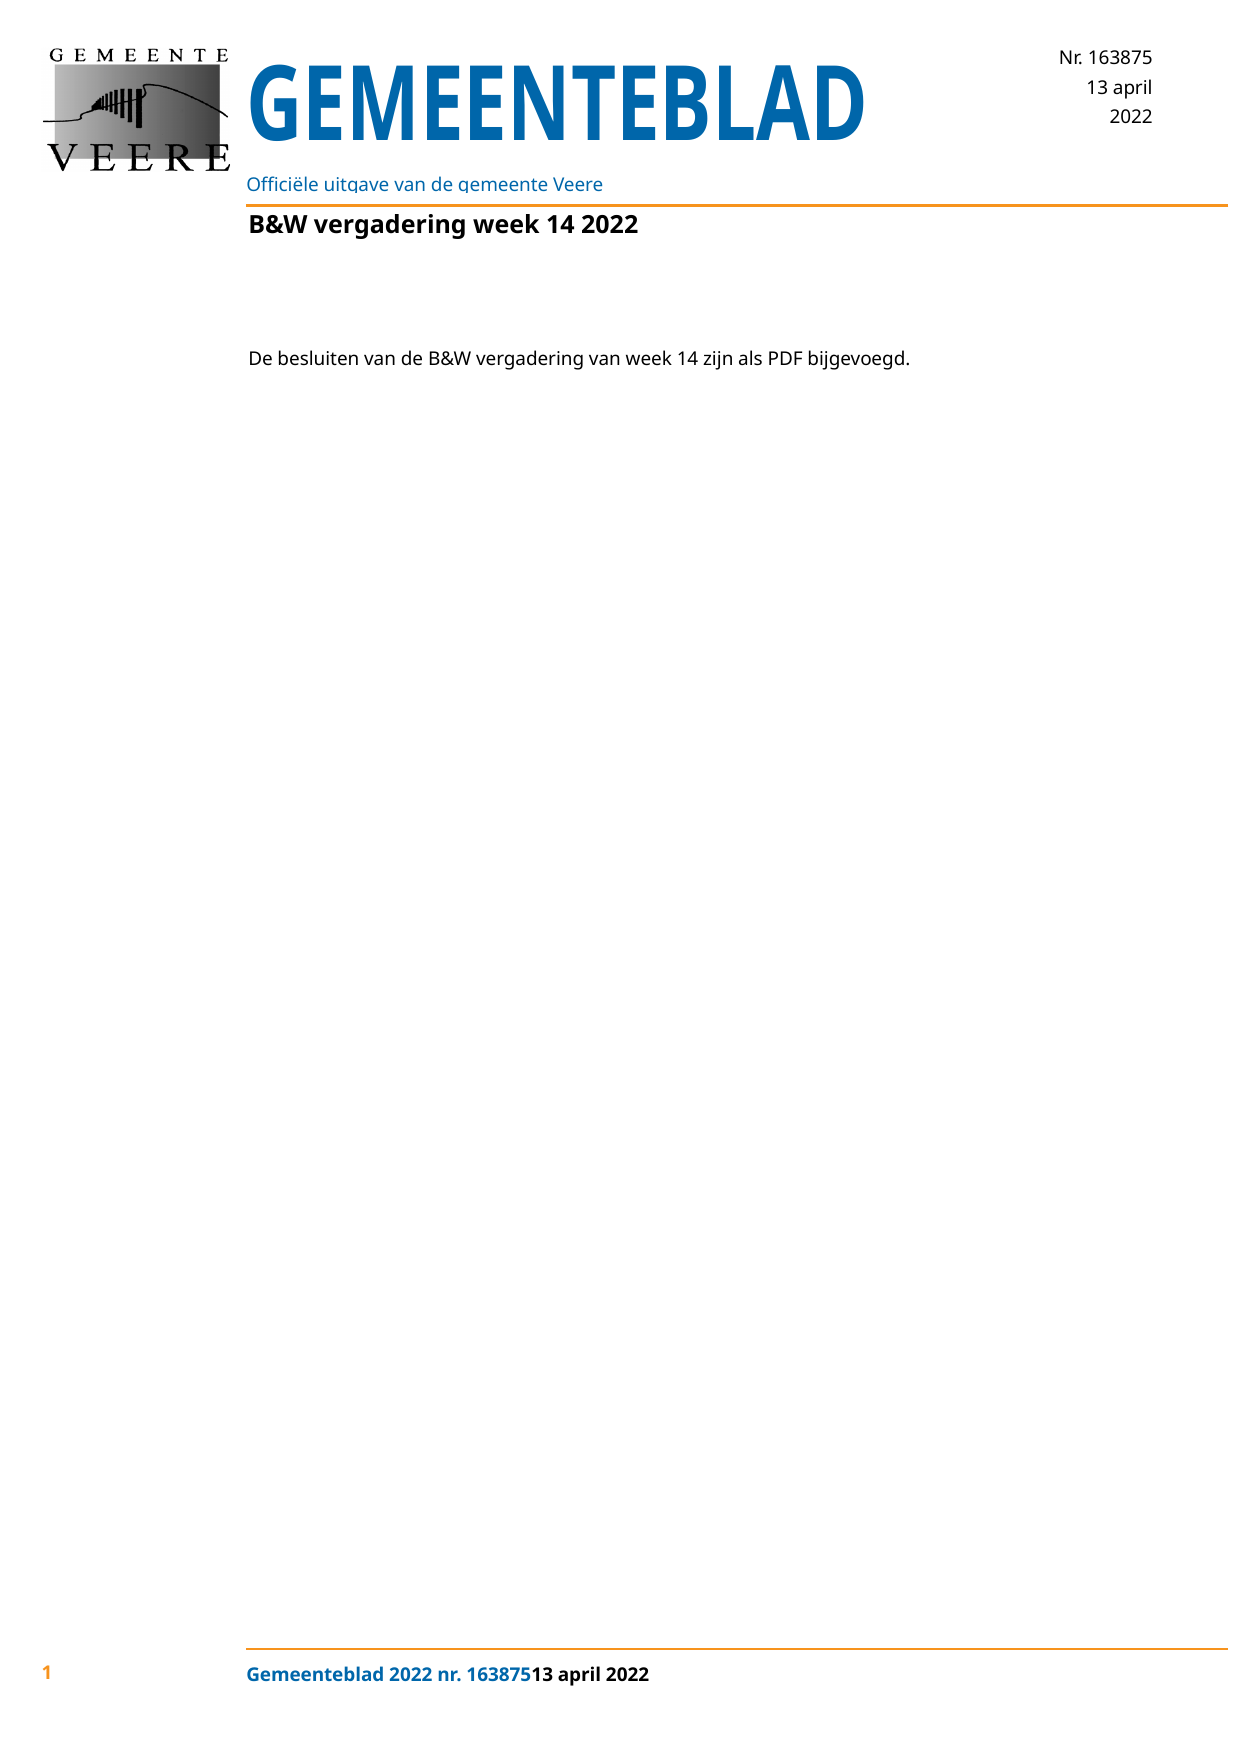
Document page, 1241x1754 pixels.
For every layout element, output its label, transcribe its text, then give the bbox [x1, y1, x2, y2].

text B&W vergadering week 14 2022 [248, 207, 1152, 241]
text De besluiten van de B&W vergadering van week 14 zijn als PDF bijgevoegd. [248, 345, 1152, 371]
picture [41, 47, 231, 172]
